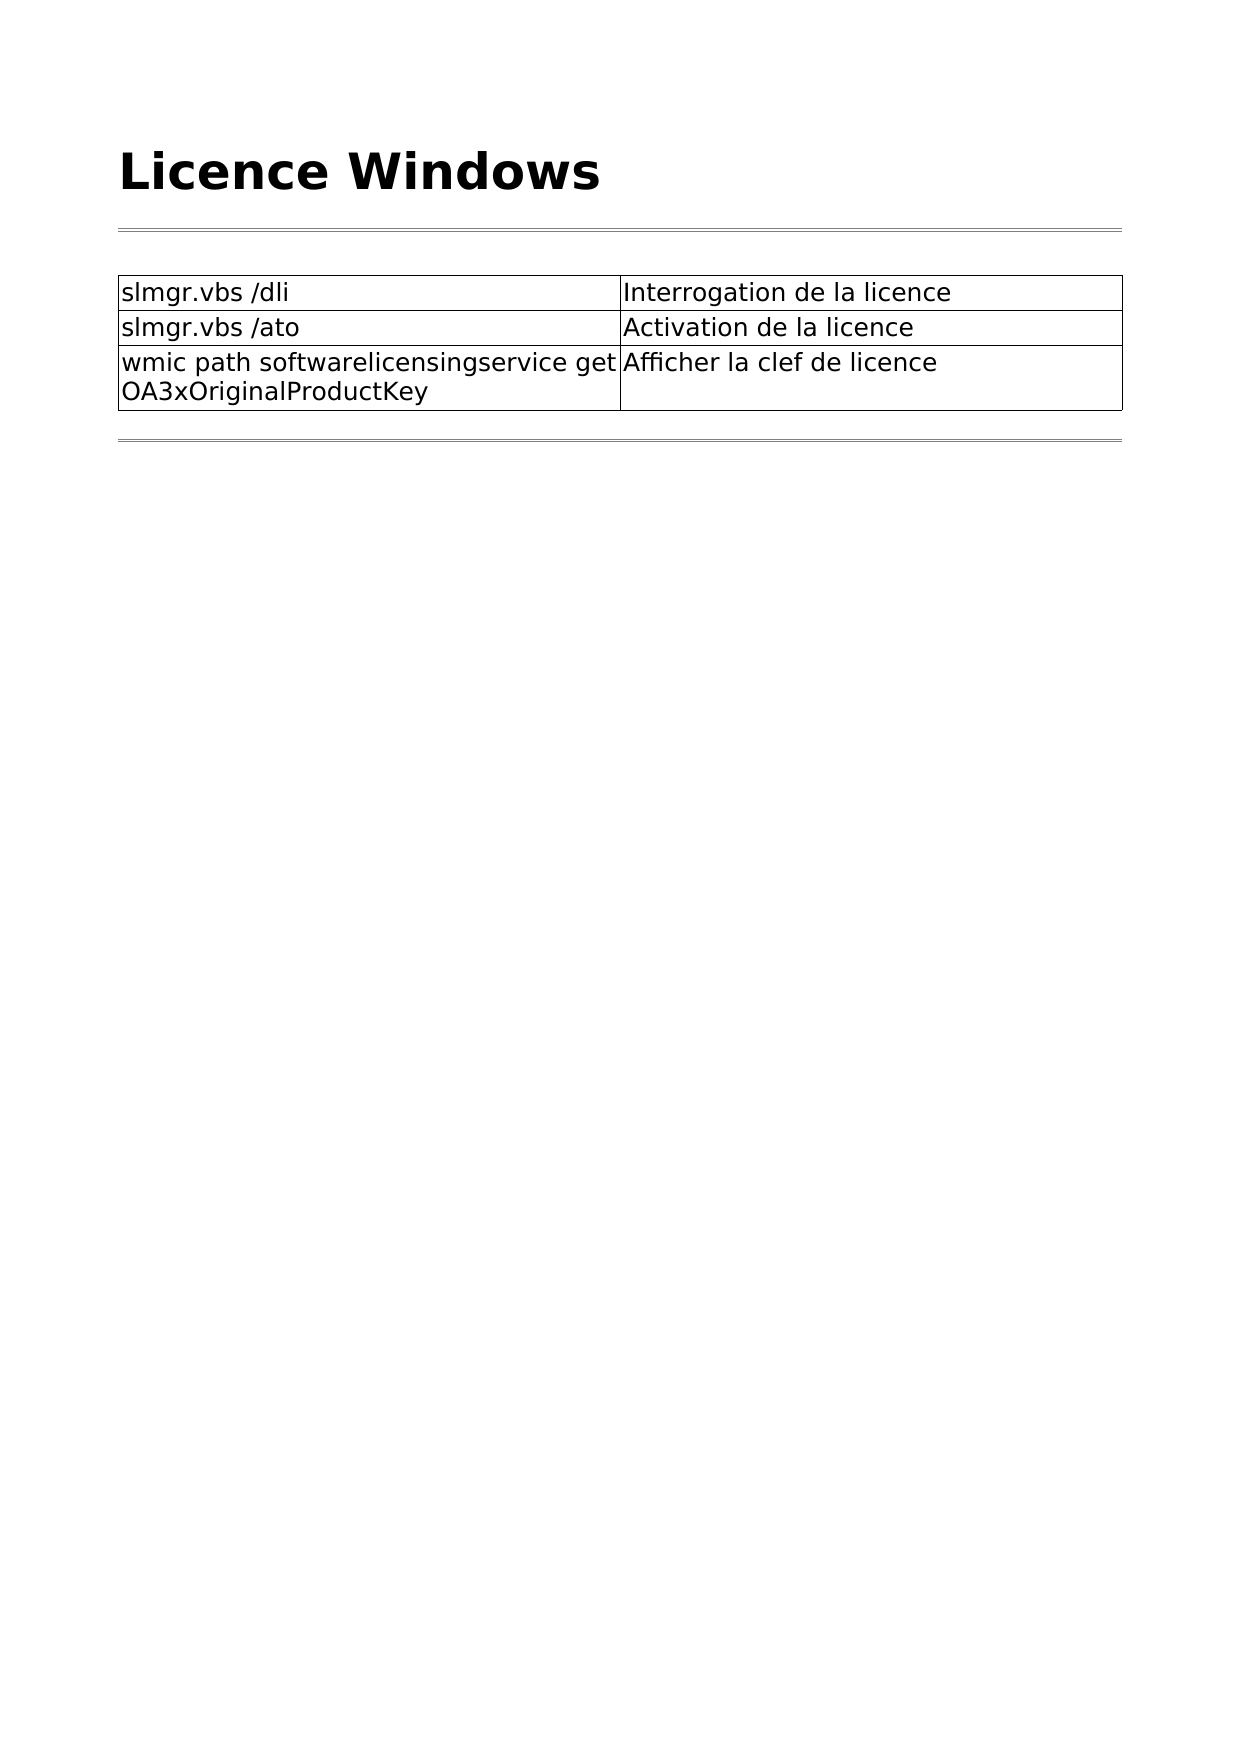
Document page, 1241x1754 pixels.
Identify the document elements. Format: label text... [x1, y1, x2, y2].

table_header slmgr.vbs /dli [119, 276, 620, 310]
table_header Interrogation de la licence [621, 276, 1122, 310]
table_cell slmgr.vbs /ato [119, 311, 620, 345]
table_cell Activation de la licence [621, 311, 1122, 345]
table_cell wmic path softwarelicensingservice get OA3xOriginalProductKey [119, 346, 620, 409]
table_cell Afficher la clef de licence [621, 346, 1122, 409]
subtitle Licence Windows [118, 143, 1122, 201]
